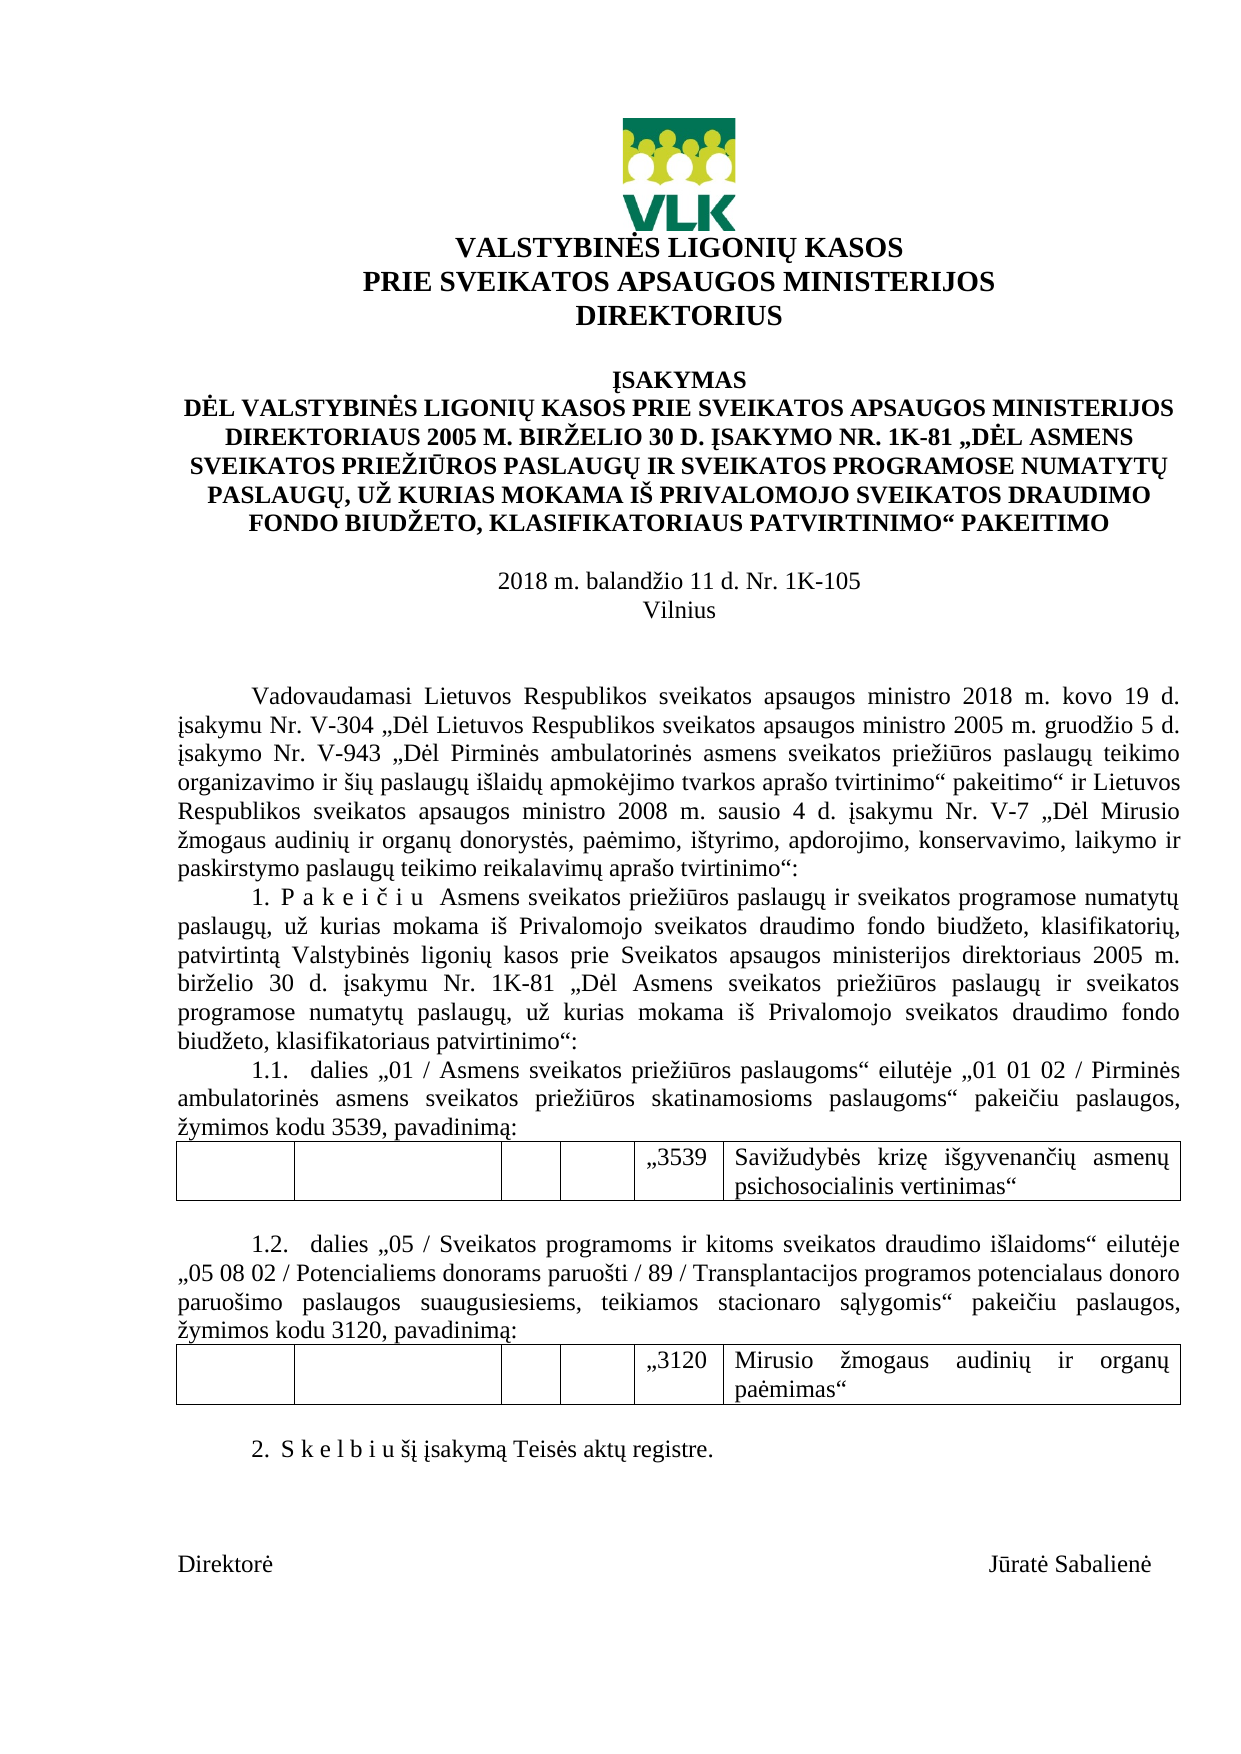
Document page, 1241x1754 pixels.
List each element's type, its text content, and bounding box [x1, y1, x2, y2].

table_header „3120 [635, 1345, 723, 1404]
table_header [177, 1142, 294, 1199]
text PRIE SVEIKATOS APSAUGOS MINISTERIJOS [177, 264, 1181, 298]
table_header Savižudybės krizę išgyvenančių asmenų psichosocialinis vertinimas“ [724, 1142, 1180, 1199]
text VALSTYBINĖS LIGONIŲ KASOS [177, 231, 1181, 264]
table_header [177, 1345, 294, 1404]
table_header „3539 [635, 1142, 723, 1199]
text Vilnius [177, 595, 1181, 623]
text ĮSAKYMAS [177, 365, 1181, 393]
table_header [295, 1345, 501, 1404]
table_header [295, 1142, 501, 1199]
table_header [561, 1345, 634, 1404]
text 1.2. dalies „05 / Sveikatos programoms ir kitoms sveikatos draudimo išlaidoms“ eilutėje „05 08 02 / Potencialiems donorams paruošti / 89 / Transplantacijos programos potencialaus donoro paruošimo paslaugos suaugusiesiems, teikiamos stacionaro sąlygomis“ pakeičiu paslaugos, žymimos kodu 3120, pavadinimą: [177, 1229, 1181, 1344]
text 1.1. dalies „01 / Asmens sveikatos priežiūros paslaugoms“ eilutėje „01 01 02 / Pirminės ambulatorinės asmens sveikatos priežiūros skatinamosioms paslaugoms“ pakeičiu paslaugos, žymimos kodu 3539, pavadinimą: [177, 1055, 1181, 1141]
table_header Mirusio žmogaus audinių ir organų paėmimas“ [724, 1345, 1180, 1404]
text DIREKTORIUS [177, 298, 1181, 331]
text Direktorė Jūratė Sabalienė [177, 1549, 1181, 1578]
table_header [561, 1142, 634, 1199]
text 2018 m. balandžio 11 d. Nr. 1K-105 [177, 566, 1181, 595]
text Vadovaudamasi Lietuvos Respublikos sveikatos apsaugos ministro 2018 m. kovo 19 d. įsakymu Nr. V-304 „Dėl Lietuvos Respublikos sveikatos apsaugos ministro 2005 m. gruodžio 5 d. įsakymo Nr. V-943 „Dėl Pirminės ambulatorinės asmens sveikatos priežiūros paslaugų teikimo organizavimo ir šių paslaugų išlaidų apmokėjimo tvarkos aprašo tvirtinimo“ pakeitimo“ ir Lietuvos Respublikos sveikatos apsaugos ministro 2008 m. sausio 4 d. įsakymu Nr. V-7 „Dėl Mirusio žmogaus audinių ir organų donorystės, paėmimo, ištyrimo, apdorojimo, konservavimo, laikymo ir paskirstymo paslaugų teikimo reikalavimų aprašo tvirtinimo“: [177, 681, 1181, 882]
text 1. P a k e i č i u Asmens sveikatos priežiūros paslaugų ir sveikatos programose numatytų paslaugų, už kurias mokama iš Privalomojo sveikatos draudimo fondo biudžeto, klasifikatorių, patvirtintą Valstybinės ligonių kasos prie Sveikatos apsaugos ministerijos direktoriaus 2005 m. birželio 30 d. įsakymu Nr. 1K-81 „Dėl Asmens sveikatos priežiūros paslaugų ir sveikatos programose numatytų paslaugų, už kurias mokama iš Privalomojo sveikatos draudimo fondo biudžeto, klasifikatoriaus patvirtinimo“: [177, 882, 1181, 1055]
table_header [502, 1142, 560, 1199]
text 2. S k e l b i u šį įsakymą Teisės aktų registre. [177, 1434, 1181, 1463]
table_header [502, 1345, 560, 1404]
text DĖL VALSTYBINĖS LIGONIŲ KASOS PRIE SVEIKATOS APSAUGOS MINISTERIJOS DIREKTORIAUS 2005 M. BIRŽELIO 30 D. ĮSAKYMO NR. 1K-81 „DĖL ASMENS SVEIKATOS PRIEŽIŪROS PASLAUGŲ IR SVEIKATOS PROGRAMOSE NUMATYTŲ PASLAUGŲ, UŽ KURIAS MOKAMA IŠ PRIVALOMOJO SVEIKATOS DRAUDIMO FONDO BIUDŽETO, KLASIFIKATORIAUS PATVIRTINIMO“ PAKEITIMO [177, 393, 1181, 537]
